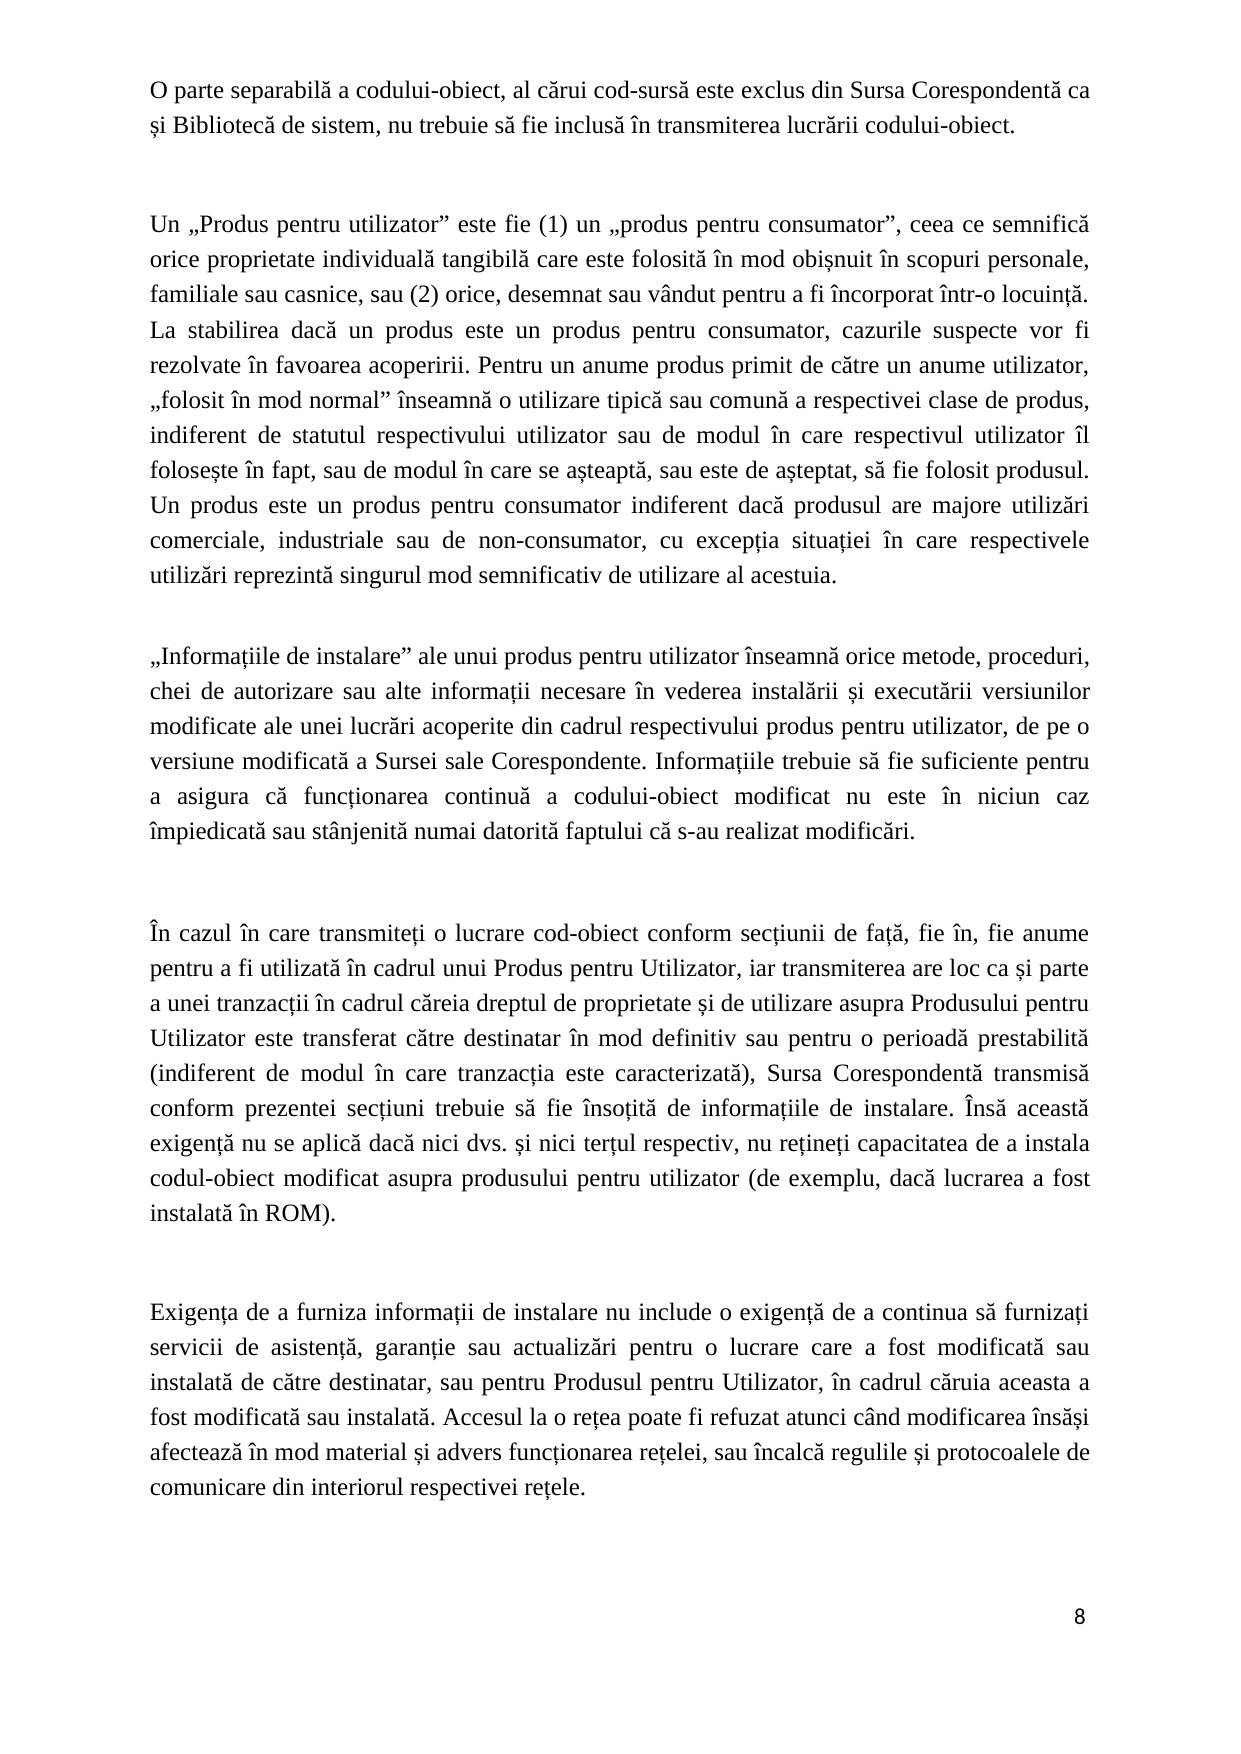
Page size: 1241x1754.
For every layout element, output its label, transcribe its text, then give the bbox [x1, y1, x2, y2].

text „Informațiile de instalare” ale unui produs pentru utilizator înseamnă orice metode, proceduri, chei de autorizare sau alte informații necesare în vederea instalării și executării versiunilor modificate ale unei lucrări acoperite din cadrul respectivului produs pentru utilizator, de pe o versiune modificată a Sursei sale Corespondente. Informațiile trebuie să fie suficiente pentru a asigura că funcționarea continuă a codului-obiect modificat nu este în niciun caz împiedicată sau stânjenită numai datorită faptului că s-au realizat modificări. [149, 641, 1091, 844]
text La stabilirea dacă un produs este un produs pentru consumator, cazurile suspecte vor fi rezolvate în favoarea acoperirii. Pentru un anume produs primit de către un anume utilizator, „folosit în mod normal” înseamnă o utilizare tipică sau comună a respectivei clase de produs, indiferent de statutul respectivului utilizator sau de modul în care respectivul utilizator îl folosește în fapt, sau de modul în care se așteaptă, sau este de așteptat, să fie folosit produsul. Un produs este un produs pentru consumator indiferent dacă produsul are majore utilizări comerciale, industriale sau de non-consumator, cu excepția situației în care respectivele utilizări reprezintă singurul mod semnificativ de utilizare al acestuia. [149, 316, 1091, 589]
text Un „Produs pentru utilizator” este fie (1) un „produs pentru consumator”, ceea ce semnifică orice proprietate individuală tangibilă care este folosită în mod obișnuit în scopuri personale, familiale sau casnice, sau (2) orice, desemnat sau vândut pentru a fi încorporat într-o locuință. [149, 209, 1091, 307]
text O parte separabilă a codului-obiect, al cărui cod-sursă este exclus din Sursa Corespondentă ca și Bibliotecă de sistem, nu trebuie să fie inclusă în transmiterea lucrării codului-obiect. [149, 75, 1091, 139]
text În cazul în care transmiteți o lucrare cod-obiect conform secțiunii de față, fie în, fie anume pentru a fi utilizată în cadrul unui Produs pentru Utilizator, iar transmiterea are loc ca și parte a unei tranzacții în cadrul căreia dreptul de proprietate și de utilizare asupra Produsului pentru Utilizator este transferat către destinatar în mod definitiv sau pentru o perioadă prestabilită (indiferent de modul în care tranzacția este caracterizată), Sursa Corespondentă transmisă conform prezentei secțiuni trebuie să fie însoțită de informațiile de instalare. Însă această exigență nu se aplică dacă nici dvs. și nici terțul respectiv, nu rețineți capacitatea de a instala codul-obiect modificat asupra produsului pentru utilizator (de exemplu, dacă lucrarea a fost instalată în ROM). [149, 918, 1091, 1227]
text Exigența de a furniza informații de instalare nu include o exigență de a continua să furnizați servicii de asistență, garanție sau actualizări pentru o lucrare care a fost modificată sau instalată de către destinatar, sau pentru Produsul pentru Utilizator, în cadrul căruia aceasta a fost modificată sau instalată. Accesul la o rețea poate fi refuzat atunci când modificarea însăși afectează în mod material și advers funcționarea rețelei, sau încalcă regulile și protocoalele de comunicare din interiorul respectivei rețele. [149, 1297, 1091, 1501]
